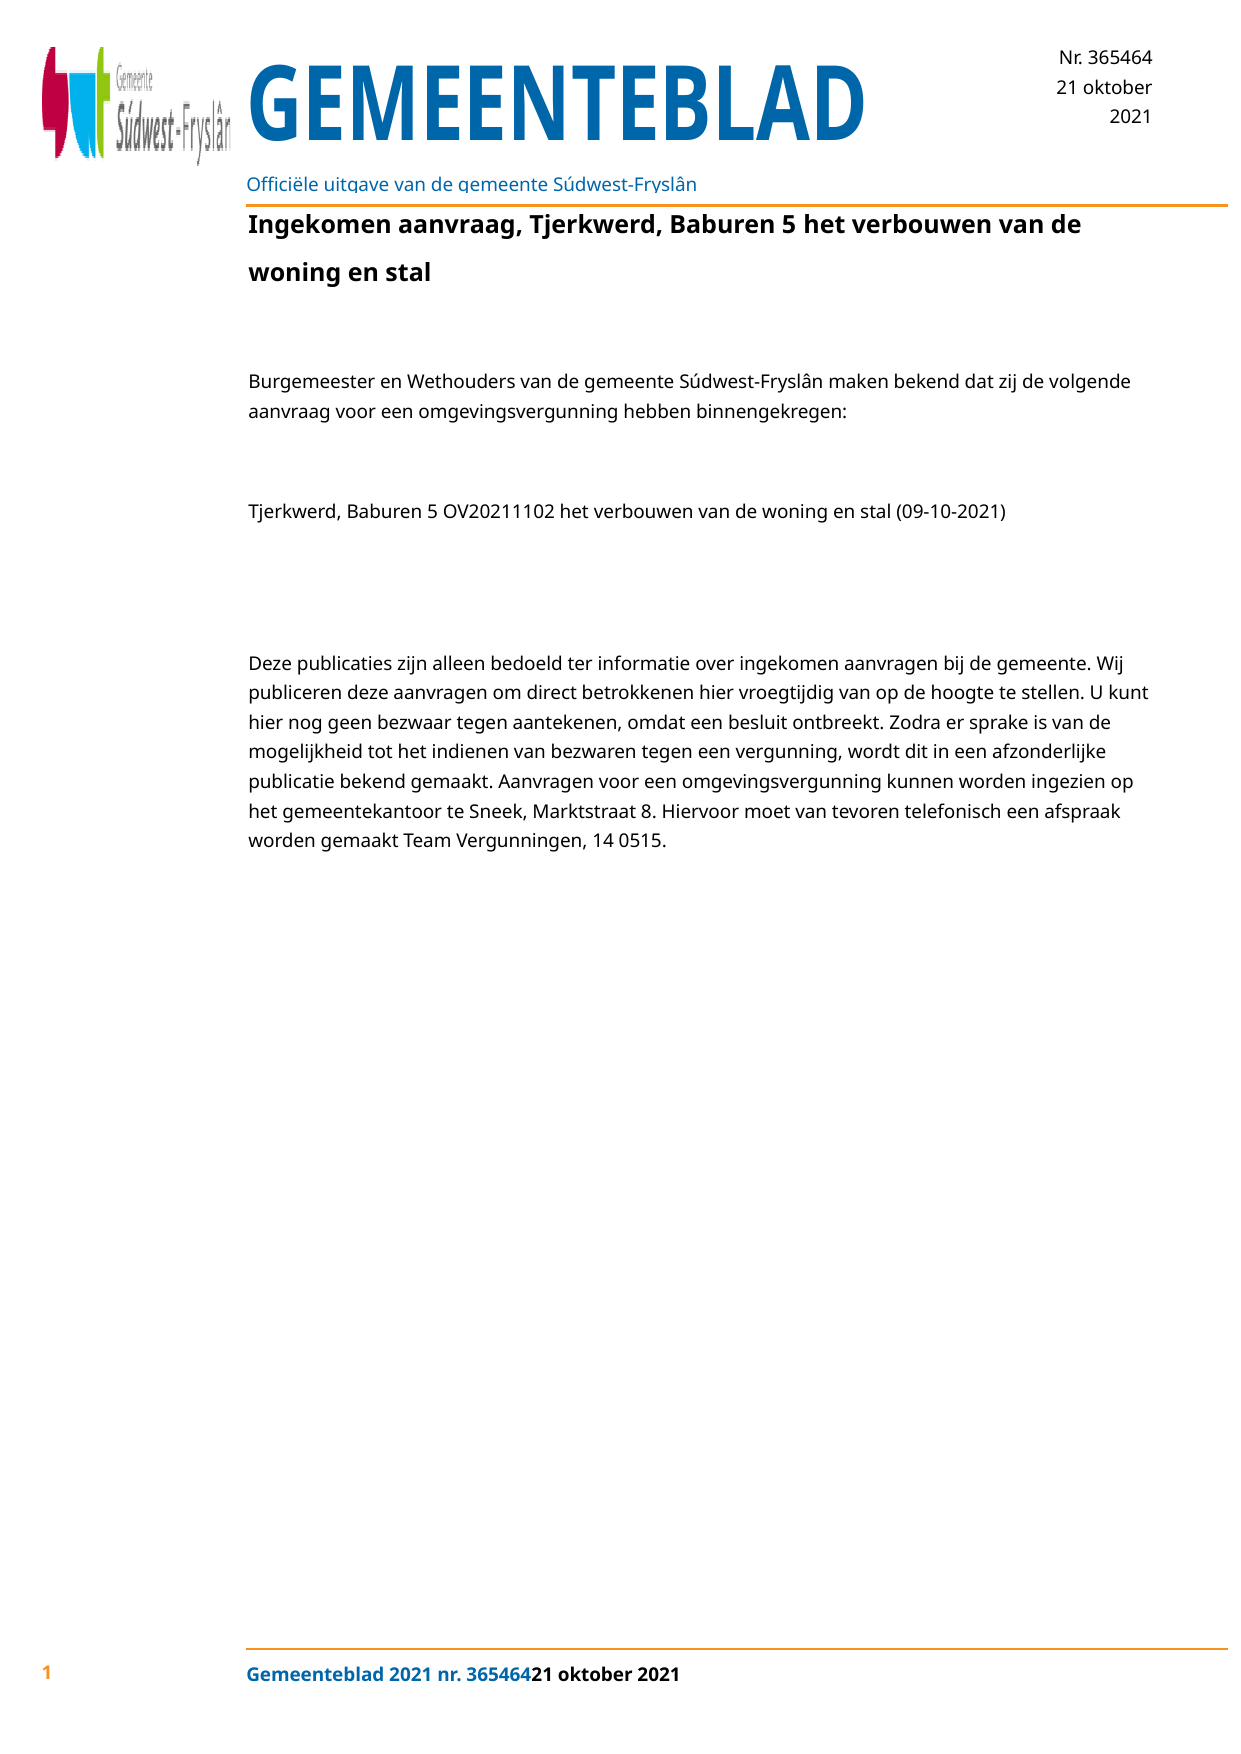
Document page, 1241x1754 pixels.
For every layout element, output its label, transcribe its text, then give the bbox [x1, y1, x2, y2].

text Burgemeester en Wethouders van de gemeente Súdwest-Fryslân maken bekend dat zij de volgende aanvraag voor een omgevingsvergunning hebben binnengekregen: [248, 368, 1152, 424]
text Ingekomen aanvraag, Tjerkwerd, Baburen 5 het verbouwen van de woning en stal [248, 207, 1152, 288]
picture [41, 47, 231, 172]
text Tjerkwerd, Baburen 5 OV20211102 het verbouwen van de woning en stal (09-10-2021) [248, 499, 1152, 524]
text Deze publicaties zijn alleen bedoeld ter informatie over ingekomen aanvragen bij de gemeente. Wij publiceren deze aanvragen om direct betrokkenen hier vroegtijdig van op de hoogte te stellen. U kunt hier nog geen bezwaar tegen aantekenen, omdat een besluit ontbreekt. Zodra er sprake is van de mogelijkheid tot het indienen van bezwaren tegen een vergunning, wordt dit in een afzonderlijke publicatie bekend gemaakt. Aanvragen voor een omgevingsvergunning kunnen worden ingezien op het gemeentekantoor te Sneek, Marktstraat 8. Hiervoor moet van tevoren telefonisch een afspraak worden gemaakt Team Vergunningen, 14 0515. [248, 650, 1152, 853]
